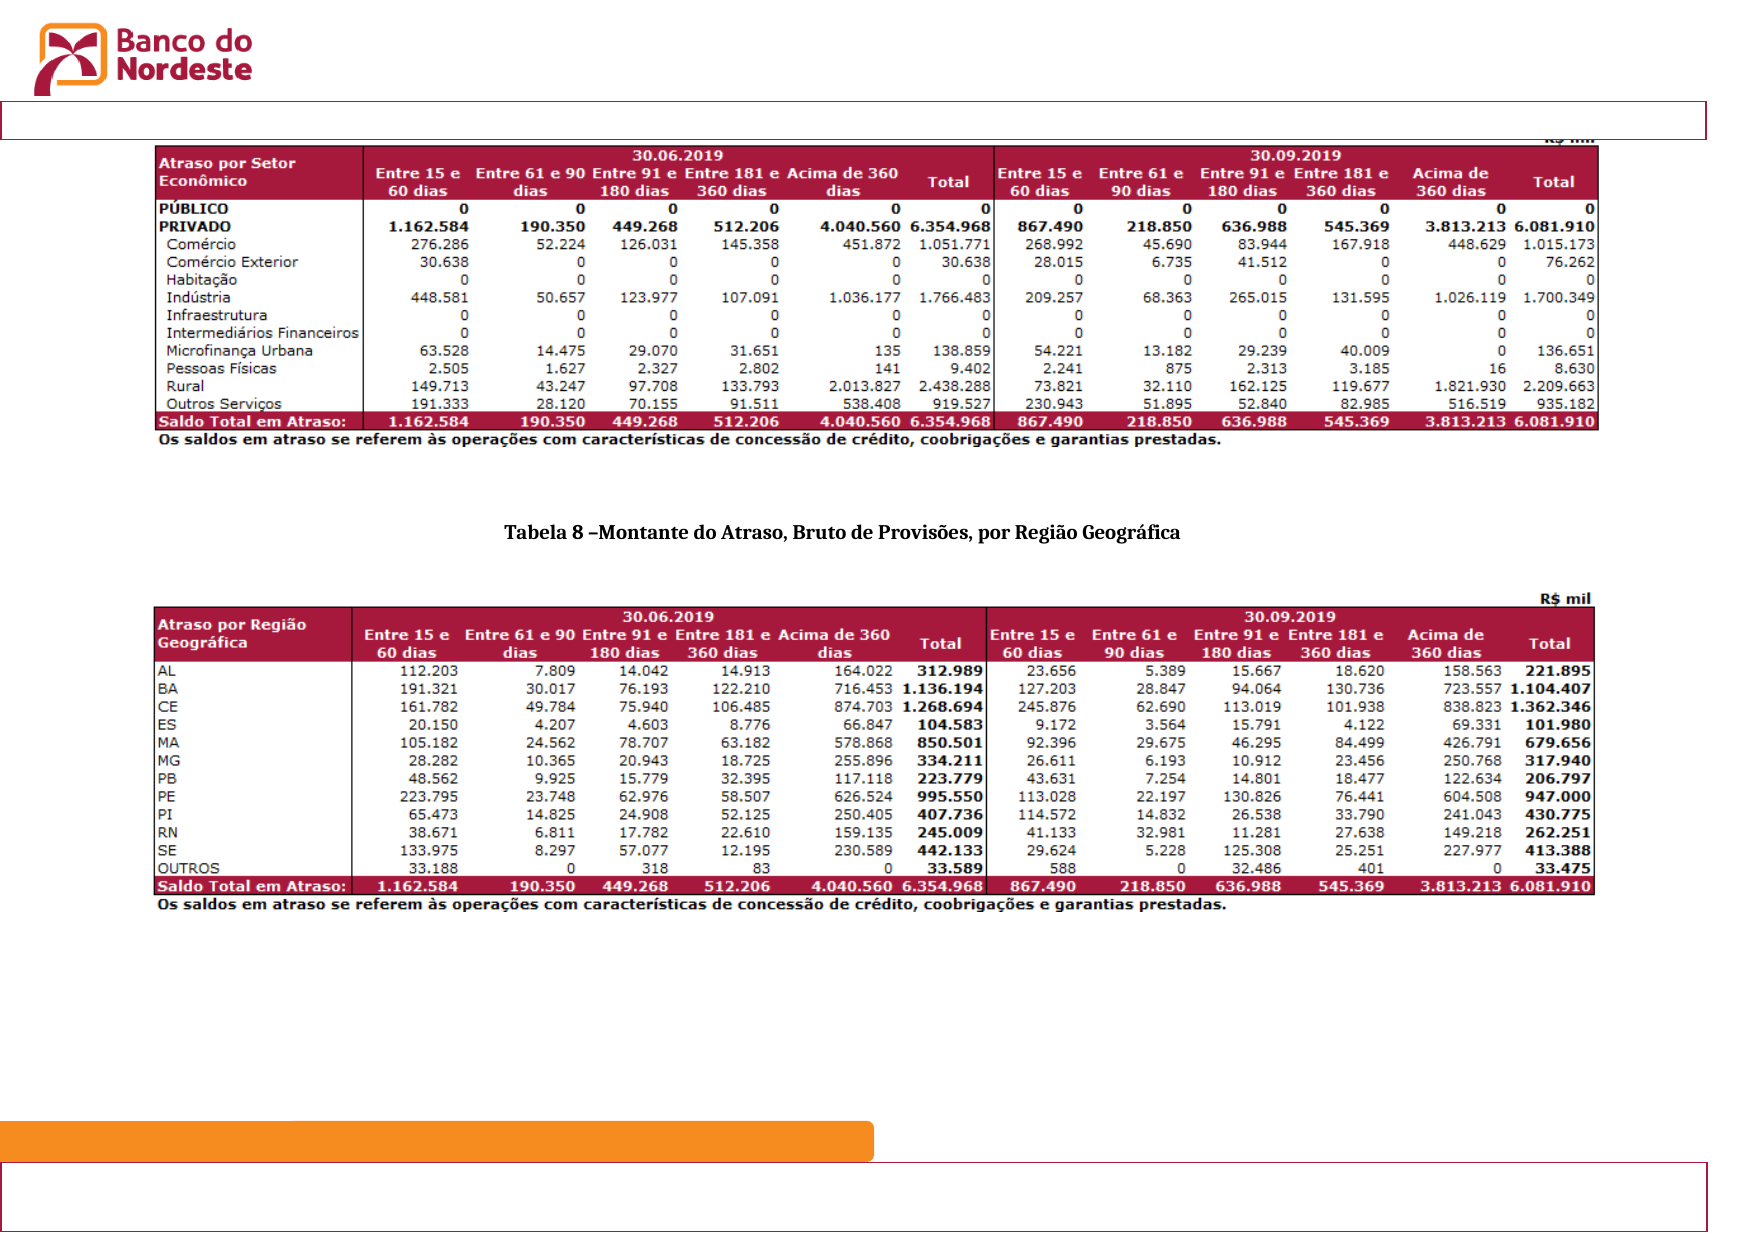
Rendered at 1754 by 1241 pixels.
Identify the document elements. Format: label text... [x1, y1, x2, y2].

text Tabela 8 –Montante do Atraso, Bruto de Provisões, por Região Geográfica [150, 520, 1604, 544]
